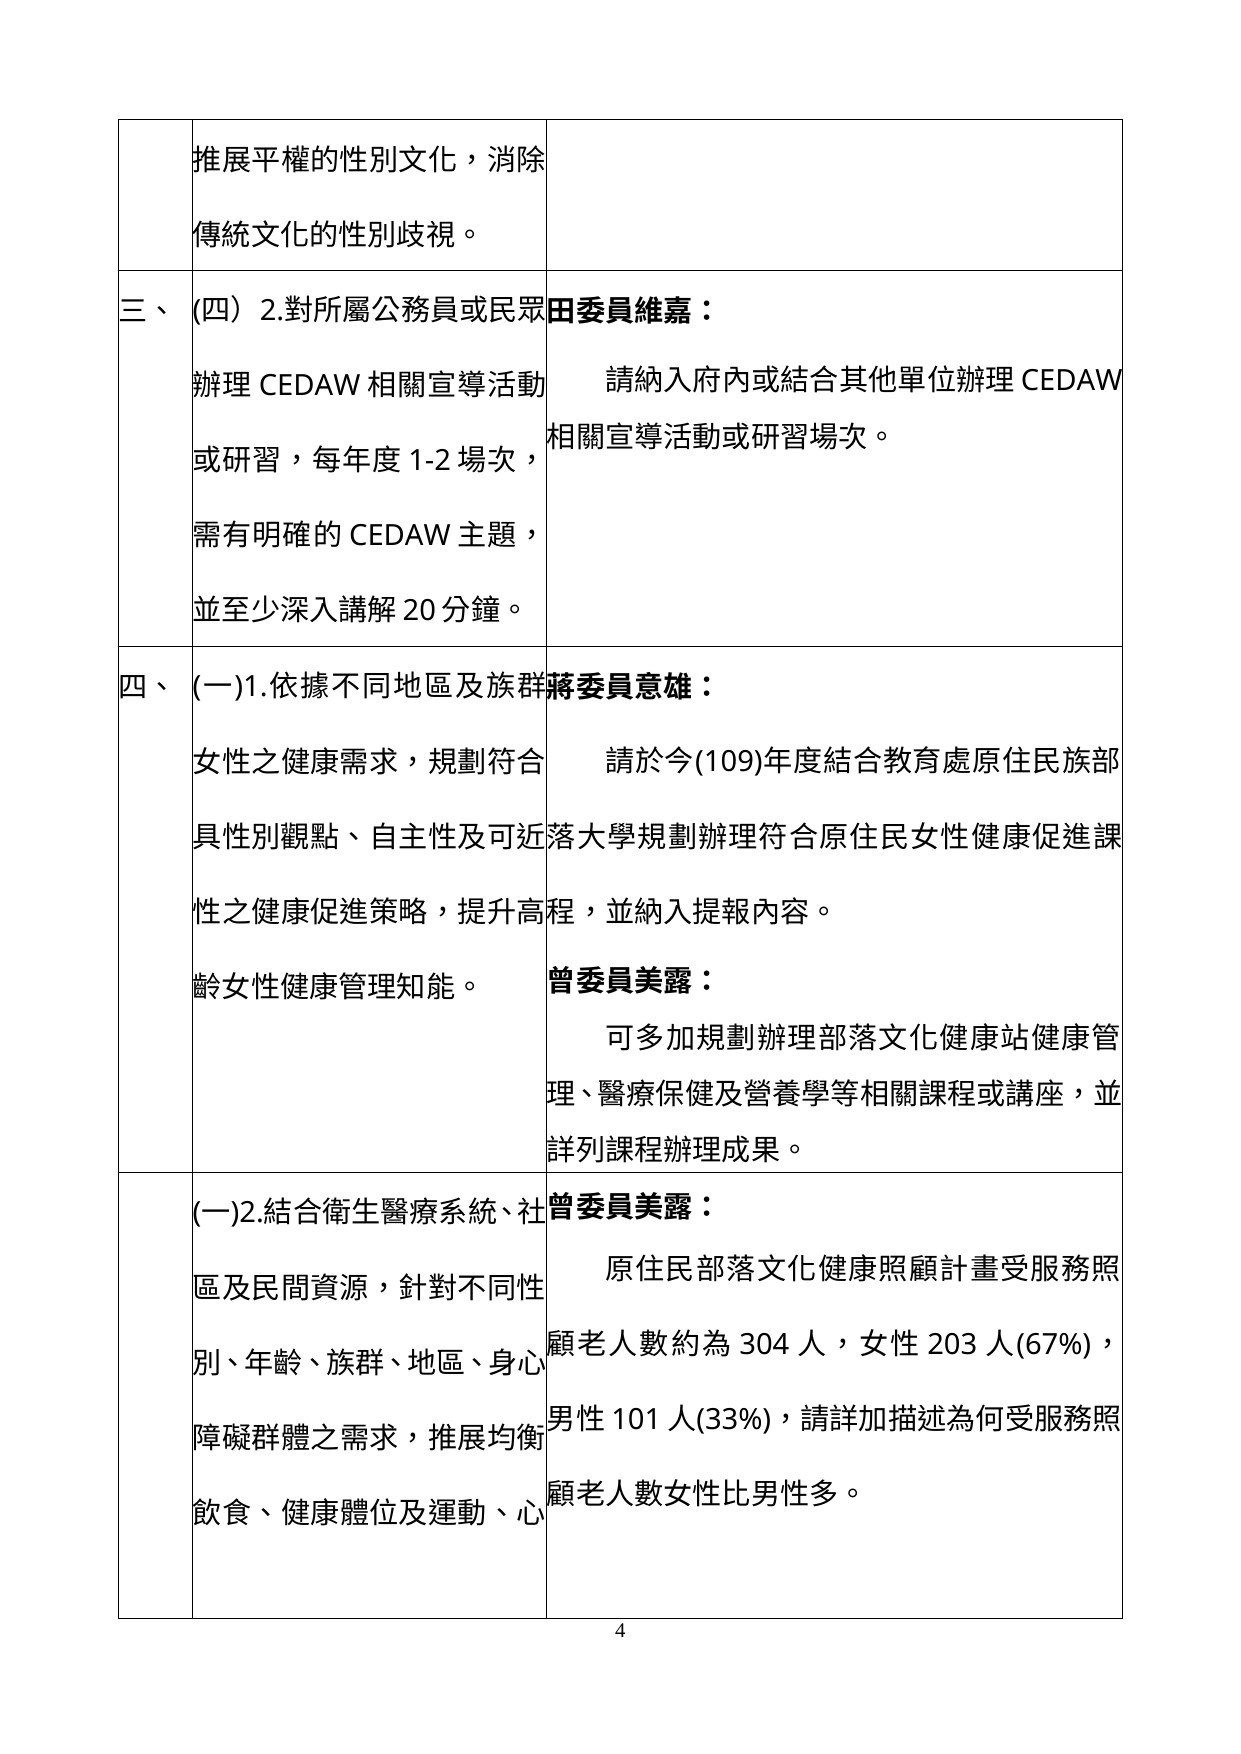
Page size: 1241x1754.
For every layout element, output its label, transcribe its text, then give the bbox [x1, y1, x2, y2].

table_cell 三、 [119, 271, 192, 646]
table_cell [119, 120, 192, 270]
table_cell 曾委員美露： 原住民部落文化健康照顧計畫受服務照顧老人數約為304人，女性203人(67%)，男性101人(33%)，請詳加描述為何受服務照顧老人數女性比男性多。 [547, 1173, 1122, 1618]
table_cell 推展平權的性別文化，消除傳統文化的性別歧視。 [193, 120, 546, 270]
table_cell (四）2.對所屬公務員或民眾辦理CEDAW相關宣導活動或研習，每年度1-2場次，需有明確的CEDAW主題，並至少深入講解20分鐘。 [193, 271, 546, 646]
table_cell 四、 [119, 647, 192, 1172]
table_cell 田委員維嘉： 請納入府內或結合其他單位辦理CEDAW相關宣導活動或研習場次。 [547, 271, 1122, 646]
table_cell [547, 120, 1122, 270]
table_cell [119, 1173, 192, 1618]
table_cell 蔣委員意雄： 請於今(109)年度結合教育處原住民族部落大學規劃辦理符合原住民女性健康促進課程，並納入提報內容。 曾委員美露： 可多加規劃辦理部落文化健康站健康管理、醫療保健及營養學等相關課程或講座，並詳列課程辦理成果。 [547, 647, 1122, 1172]
table_cell (一)2.結合衛生醫療系統、社區及民間資源，針對不同性別、年齡、族群、地區、身心障礙群體之需求，推展均衡飲食、健康體位及運動、心 [193, 1173, 546, 1618]
table_cell (一)1.依據不同地區及族群女性之健康需求，規劃符合具性別觀點、自主性及可近性之健康促進策略，提升高齡女性健康管理知能。 [193, 647, 546, 1172]
